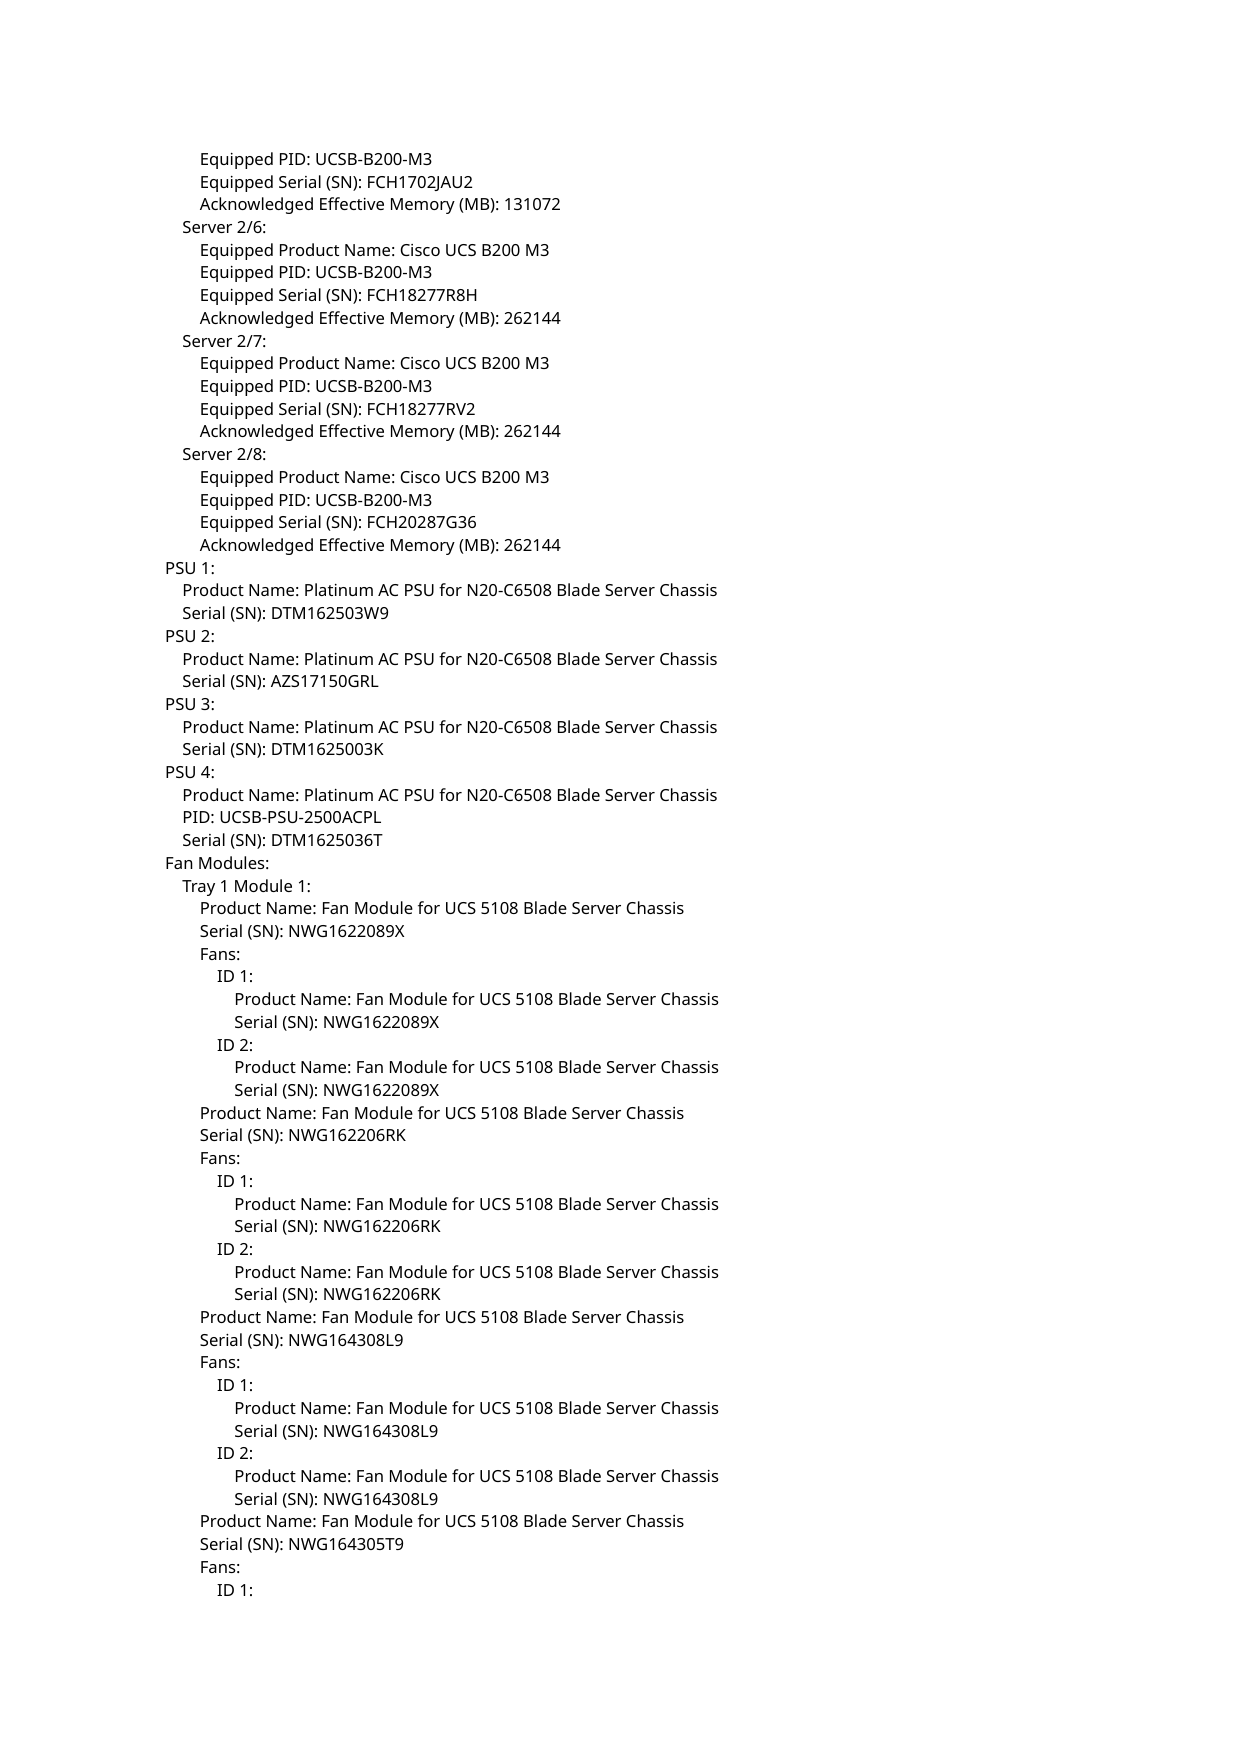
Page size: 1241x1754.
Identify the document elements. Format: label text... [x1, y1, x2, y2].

text Product Name: Fan Module for UCS 5108 Blade Server Chassis [148, 1465, 1093, 1487]
text Serial (SN): NWG164308L9 [148, 1328, 1093, 1351]
text PSU 1: [148, 556, 1093, 579]
text PID: UCSB-PSU-2500ACPL [148, 806, 1093, 829]
text Product Name: Fan Module for UCS 5108 Blade Server Chassis [148, 1397, 1093, 1419]
text Fans: [148, 942, 1093, 965]
text Product Name: Platinum AC PSU for N20-C6508 Blade Server Chassis [148, 579, 1093, 602]
text Equipped Serial (SN): FCH18277RV2 [148, 397, 1093, 420]
text ID 2: [148, 1442, 1093, 1465]
text Acknowledged Effective Memory (MB): 131072 [148, 193, 1093, 216]
text Product Name: Fan Module for UCS 5108 Blade Server Chassis [148, 1260, 1093, 1283]
text Product Name: Fan Module for UCS 5108 Blade Server Chassis [148, 1306, 1093, 1328]
text Product Name: Fan Module for UCS 5108 Blade Server Chassis [148, 1101, 1093, 1124]
text Equipped PID: UCSB-B200-M3 [148, 488, 1093, 511]
text Serial (SN): DTM1625036T [148, 829, 1093, 852]
text Acknowledged Effective Memory (MB): 262144 [148, 534, 1093, 556]
text ID 1: [148, 1374, 1093, 1397]
text Equipped PID: UCSB-B200-M3 [148, 375, 1093, 397]
text Equipped PID: UCSB-B200-M3 [148, 148, 1093, 170]
text Serial (SN): NWG164305T9 [148, 1533, 1093, 1556]
text Serial (SN): DTM162503W9 [148, 602, 1093, 624]
text Product Name: Fan Module for UCS 5108 Blade Server Chassis [148, 1510, 1093, 1533]
text PSU 2: [148, 624, 1093, 647]
text Equipped Product Name: Cisco UCS B200 M3 [148, 466, 1093, 488]
text Product Name: Platinum AC PSU for N20-C6508 Blade Server Chassis [148, 783, 1093, 806]
text Serial (SN): NWG1622089X [148, 920, 1093, 942]
text Product Name: Fan Module for UCS 5108 Blade Server Chassis [148, 1056, 1093, 1079]
text Server 2/7: [148, 329, 1093, 352]
text Acknowledged Effective Memory (MB): 262144 [148, 307, 1093, 329]
text PSU 3: [148, 693, 1093, 715]
text Server 2/6: [148, 216, 1093, 238]
text Product Name: Platinum AC PSU for N20-C6508 Blade Server Chassis [148, 647, 1093, 670]
text Acknowledged Effective Memory (MB): 262144 [148, 420, 1093, 443]
text PSU 4: [148, 761, 1093, 783]
text Serial (SN): NWG1622089X [148, 1079, 1093, 1101]
text ID 1: [148, 1169, 1093, 1192]
text ID 1: [148, 1578, 1093, 1601]
text Fans: [148, 1147, 1093, 1169]
text Serial (SN): NWG162206RK [148, 1215, 1093, 1238]
text Serial (SN): NWG162206RK [148, 1283, 1093, 1306]
text Serial (SN): DTM1625003K [148, 738, 1093, 761]
text Product Name: Fan Module for UCS 5108 Blade Server Chassis [148, 897, 1093, 920]
text Serial (SN): NWG164308L9 [148, 1487, 1093, 1510]
text Product Name: Fan Module for UCS 5108 Blade Server Chassis [148, 988, 1093, 1011]
text Equipped Serial (SN): FCH18277R8H [148, 284, 1093, 307]
text Fans: [148, 1556, 1093, 1578]
text Equipped Product Name: Cisco UCS B200 M3 [148, 238, 1093, 261]
text Tray 1 Module 1: [148, 874, 1093, 897]
text Serial (SN): NWG162206RK [148, 1124, 1093, 1147]
text ID 1: [148, 965, 1093, 988]
text Serial (SN): AZS17150GRL [148, 670, 1093, 693]
text Fan Modules: [148, 852, 1093, 874]
text Equipped Serial (SN): FCH20287G36 [148, 511, 1093, 534]
text Server 2/8: [148, 443, 1093, 466]
text Product Name: Fan Module for UCS 5108 Blade Server Chassis [148, 1192, 1093, 1215]
text Equipped Serial (SN): FCH1702JAU2 [148, 170, 1093, 193]
text Serial (SN): NWG1622089X [148, 1011, 1093, 1033]
text ID 2: [148, 1033, 1093, 1056]
text Fans: [148, 1351, 1093, 1374]
text Equipped PID: UCSB-B200-M3 [148, 261, 1093, 284]
text Serial (SN): NWG164308L9 [148, 1419, 1093, 1442]
text Equipped Product Name: Cisco UCS B200 M3 [148, 352, 1093, 375]
text Product Name: Platinum AC PSU for N20-C6508 Blade Server Chassis [148, 715, 1093, 738]
text ID 2: [148, 1238, 1093, 1260]
